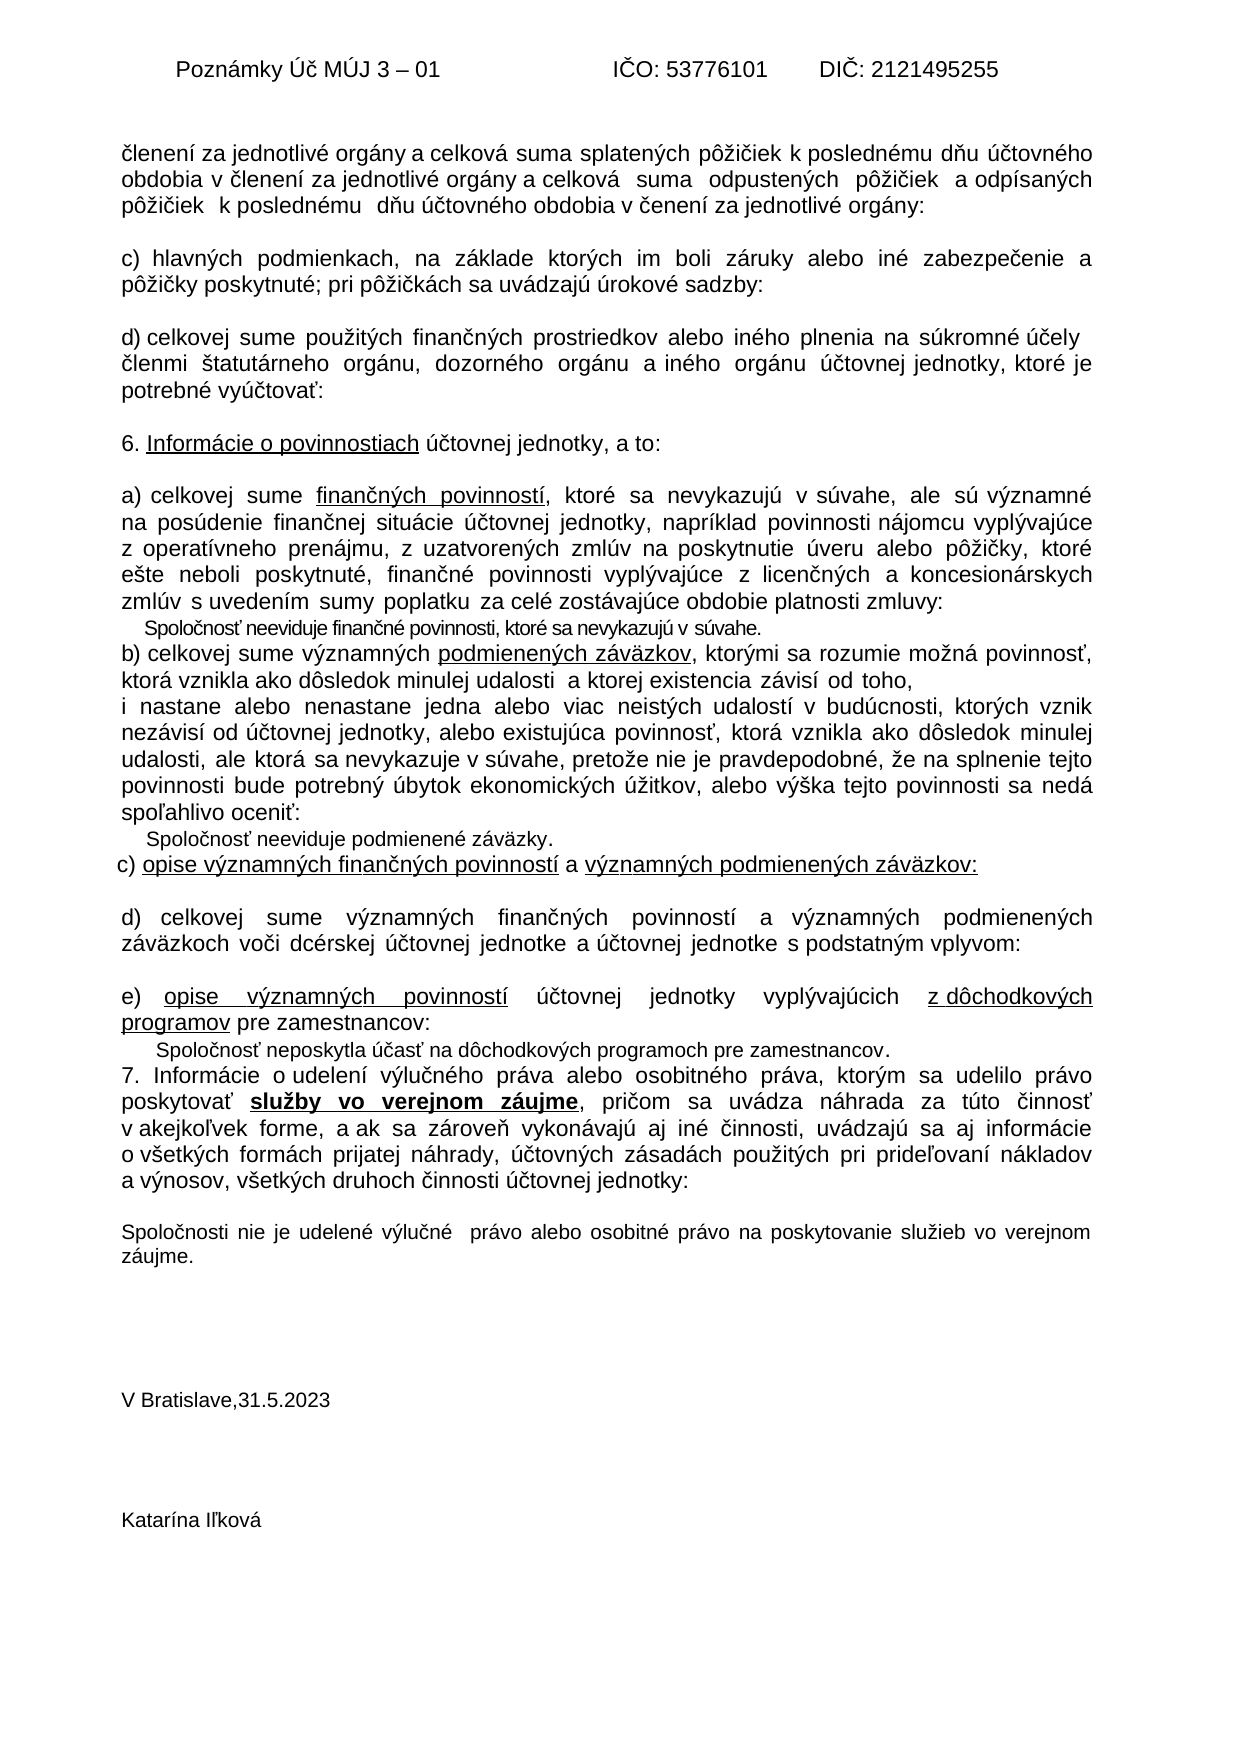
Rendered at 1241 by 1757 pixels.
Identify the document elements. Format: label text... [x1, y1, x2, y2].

text i nastane alebo nenastane jedna alebo viac neistých udalostí v budúcnosti, ktorých vznik nezávisí od účtovnej jednotky, alebo existujúca povinnosť, ktorá vznikla ako dôsledok minulej udalosti, ale ktorá sa nevykazuje v súvahe, pretože nie je pravdepodobné, že na splnenie tejto povinnosti bude potrebný úbytok ekonomických úžitkov, alebo výška tejto povinnosti sa nedá spoľahlivo oceniť: [121, 693, 1093, 825]
text 7. Informácie o udelení výlučného práva alebo osobitného práva, ktorým sa udelilo právo poskytovať služby vo verejnom záujme, pričom sa uvádza náhrada za túto činnosť v akejkoľvek forme, a ak sa zároveň vykonávajú aj iné činnosti, uvádzajú sa aj informácie o všetkých formách prijatej náhrady, účtovných zásadách použitých pri prideľovaní nákladov a výnosov, všetkých druhoch činnosti účtovnej jednotky: [121, 1062, 1093, 1194]
text členmi štatutárneho orgánu, dozorného orgánu a iného orgánu účtovnej jednotky, ktoré je potrebné vyúčtovať: [121, 350, 1093, 403]
text Spoločnosť neeviduje finančné povinnosti, ktoré sa nevykazujú v súvahe. [121, 614, 1093, 640]
text e) opise významných povinností účtovnej jednotky vyplývajúcich z dôchodkových programov pre zamestnancov: [121, 983, 1093, 1036]
text b) celkovej sume významných podmienených záväzkov, ktorými sa rozumie možná povinnosť, ktorá vznikla ako dôsledok minulej udalosti a ktorej existencia závisí od toho, [121, 640, 1093, 693]
text Spoločnosť neposkytla účasť na dôchodkových programoch pre zamestnancov. [121, 1036, 1093, 1062]
text d) celkovej sume významných finančných povinností a významných podmienených záväzkoch voči dcérskej účtovnej jednotke a účtovnej jednotke s podstatným vplyvom: [121, 904, 1093, 957]
text Katarína Iľková [121, 1508, 1093, 1532]
text c) hlavných podmienkach, na základe ktorých im boli záruky alebo iné zabezpečenie a pôžičky poskytnuté; pri pôžičkách sa uvádzajú úrokové sadzby: [121, 245, 1093, 298]
text 6. Informácie o povinnostiach účtovnej jednotky, a to: [121, 429, 1093, 456]
text c) opise významných finančných povinností a významných podmienených záväzkov: [110, 851, 1093, 877]
text d) celkovej sume použitých finančných prostriedkov alebo iného plnenia na súkromné účely [121, 324, 1093, 350]
text Spoločnosť neeviduje podmienené záväzky. [121, 825, 1093, 851]
text V Bratislave,31.5.2023 [121, 1388, 1093, 1412]
text Spoločnosti nie je udelené výlučné právo alebo osobitné právo na poskytovanie služieb vo verejnom záujme. [121, 1220, 1093, 1268]
text a) celkovej sume finančných povinností, ktoré sa nevykazujú v súvahe, ale sú významné na posúdenie finančnej situácie účtovnej jednotky, napríklad povinnosti nájomcu vyplývajúce z operatívneho prenájmu, z uzatvorených zmlúv na poskytnutie úveru alebo pôžičky, ktoré ešte neboli poskytnuté, finančné povinnosti vyplývajúce z licenčných a koncesionárskych zmlúv s uvedením sumy poplatku za celé zostávajúce obdobie platnosti zmluvy: [121, 482, 1093, 614]
text členení za jednotlivé orgány a celková suma splatených pôžičiek k poslednému dňu účtovného obdobia v členení za jednotlivé orgány a celková suma odpustených pôžičiek a odpísaných pôžičiek k poslednému dňu účtovného obdobia v čenení za jednotlivé orgány: [121, 139, 1093, 219]
